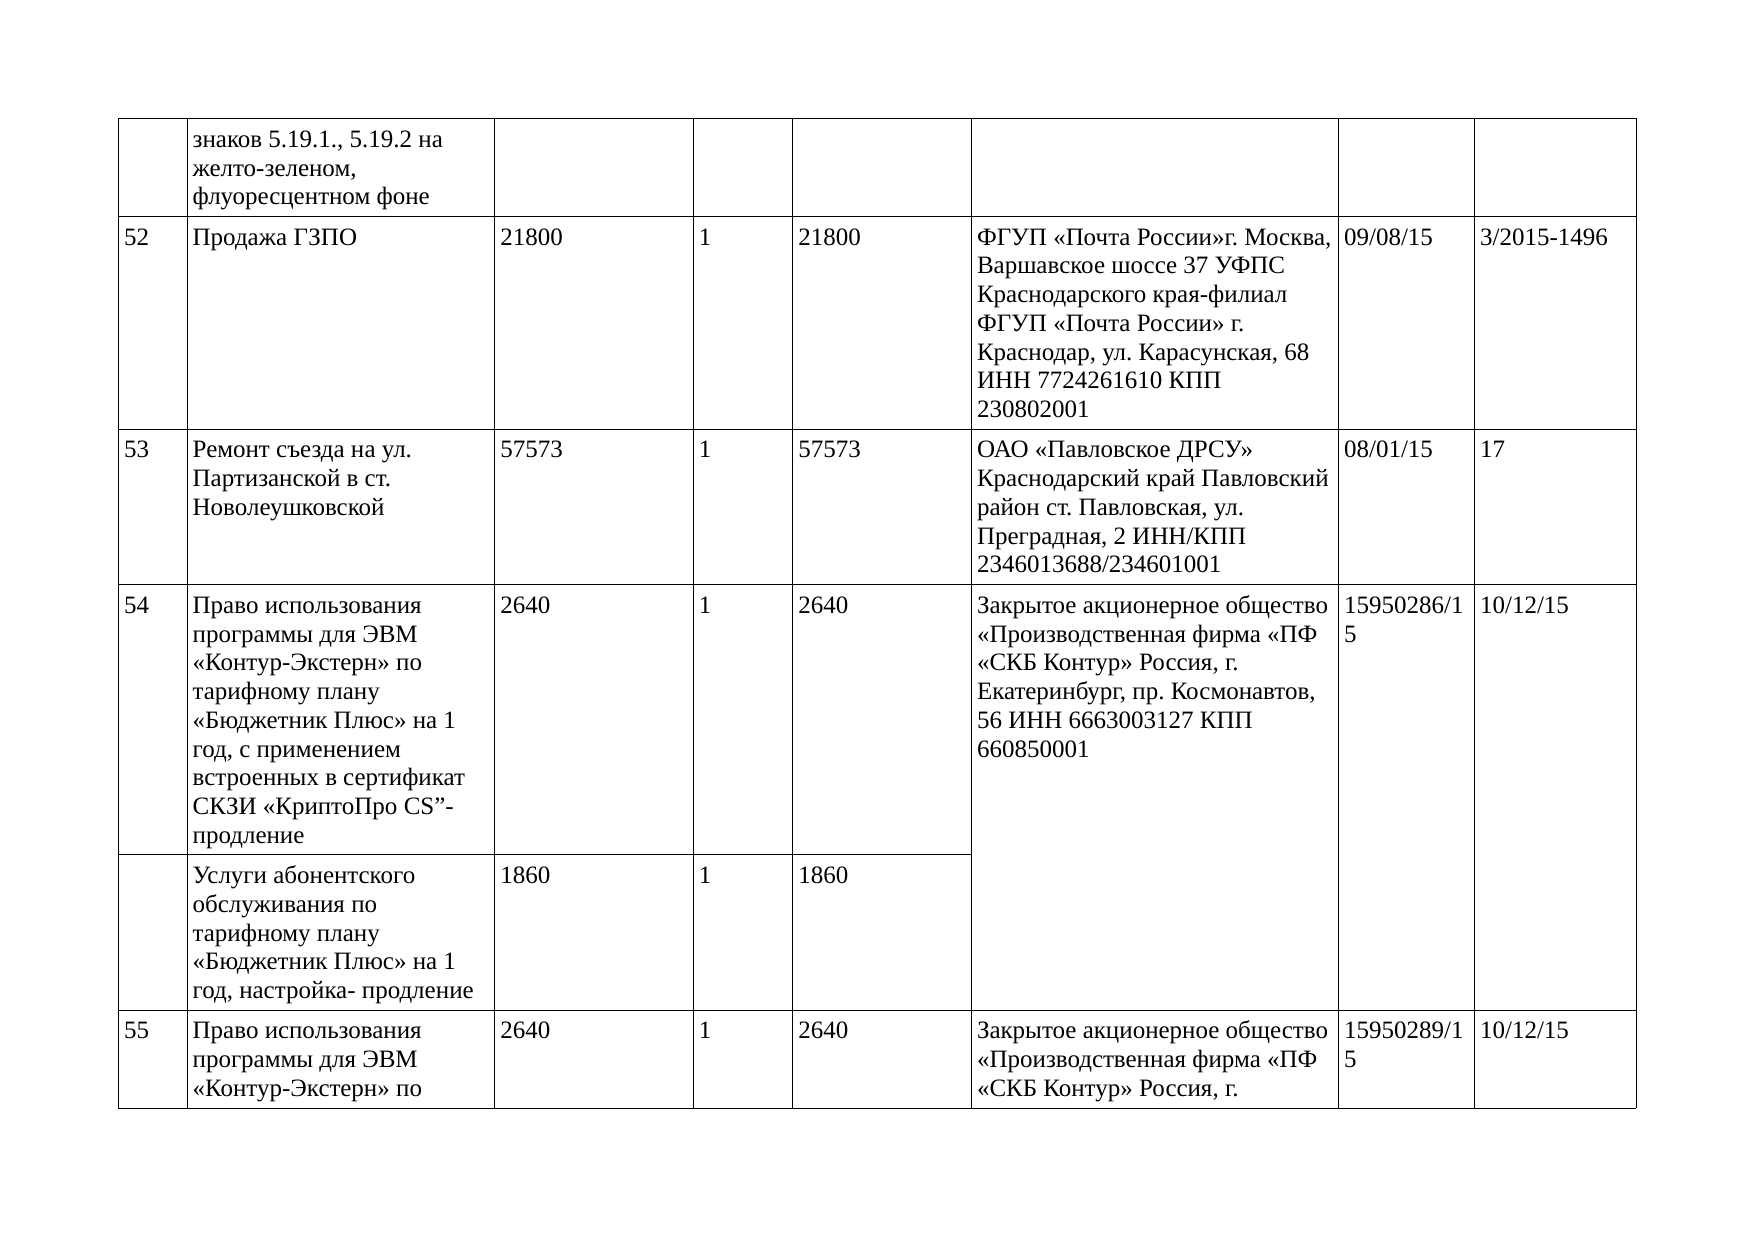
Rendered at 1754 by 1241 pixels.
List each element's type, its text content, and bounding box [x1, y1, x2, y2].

table_cell [694, 119, 792, 216]
table_cell [119, 119, 187, 216]
table_cell 15950286/15 [1339, 585, 1474, 1010]
table_cell 1 [694, 585, 792, 854]
table_cell 3/2015-1496 [1475, 217, 1636, 429]
table_cell 57573 [495, 430, 693, 584]
table_cell 2640 [793, 585, 971, 854]
table_cell [495, 119, 693, 216]
table_cell [1475, 119, 1636, 216]
table_cell 1 [694, 855, 792, 1010]
table_cell 55 [119, 1011, 187, 1107]
table_cell ОАО «Павловское ДРСУ» Краснодарский край Павловский район ст. Павловская, ул. Преградная, 2 ИНН/КПП 2346013688/234601001 [972, 430, 1338, 584]
table_cell Ремонт съезда на ул. Партизанской в ст. Новолеушковской [188, 430, 494, 584]
table_cell 1 [694, 1011, 792, 1107]
table_cell 21800 [793, 217, 971, 429]
table_cell [793, 119, 971, 216]
table_cell 17 [1475, 430, 1636, 584]
table_cell Закрытое акционерное общество «Производственная фирма «ПФ «СКБ Контур» Россия, г. Екатеринбург, пр. Космонавтов, 56 ИНН 6663003127 КПП 660850001 [972, 585, 1338, 1010]
table_cell 12.10.15 [1475, 585, 1636, 1010]
table_cell [972, 119, 1338, 216]
table_cell 15950289/15 [1339, 1011, 1474, 1107]
table_cell 1860 [495, 855, 693, 1010]
table_cell 53 [119, 430, 187, 584]
table_cell Закрытое акционерное общество «Производственная фирма «ПФ «СКБ Контур» Россия, г. [972, 1011, 1338, 1107]
table_cell Право использования программы для ЭВМ «Контур-Экстерн» по тарифному плану «Бюджетник Плюс» на 1 год, с применением встроенных в сертификат СКЗИ «КриптоПро CS”-продление [188, 585, 494, 854]
table_cell 1 [694, 217, 792, 429]
table_cell 1 [694, 430, 792, 584]
table_cell 21800 [495, 217, 693, 429]
table_cell 54 [119, 585, 187, 854]
table_cell Услуги абонентского обслуживания по тарифному плану «Бюджетник Плюс» на 1 год, настройка- продление [188, 855, 494, 1010]
table_cell 08.09.15 [1339, 217, 1474, 429]
table_cell 57573 [793, 430, 971, 584]
table_cell 52 [119, 217, 187, 429]
table_cell Право использования программы для ЭВМ «Контур-Экстерн» по [188, 1011, 494, 1107]
table_cell 01.08.15 [1339, 430, 1474, 584]
table_cell 2640 [495, 1011, 693, 1107]
table_cell 1860 [793, 855, 971, 1010]
table_cell Продажа ГЗПО [188, 217, 494, 429]
table_cell [119, 855, 187, 1010]
table_cell ФГУП «Почта России»г. Москва, Варшавское шоссе 37 УФПС Краснодарского края-филиал ФГУП «Почта России» г. Краснодар, ул. Карасунская, 68 ИНН 7724261610 КПП 230802001 [972, 217, 1338, 429]
table_cell 24.08.15 [1339, 119, 1474, 216]
table_cell 2640 [793, 1011, 971, 1107]
table_cell знаков 5.19.1., 5.19.2 на желто-зеленом, флуоресцентном фоне [188, 119, 494, 216]
table_cell 2640 [495, 585, 693, 854]
table_cell 12.10.15 [1475, 1011, 1636, 1107]
